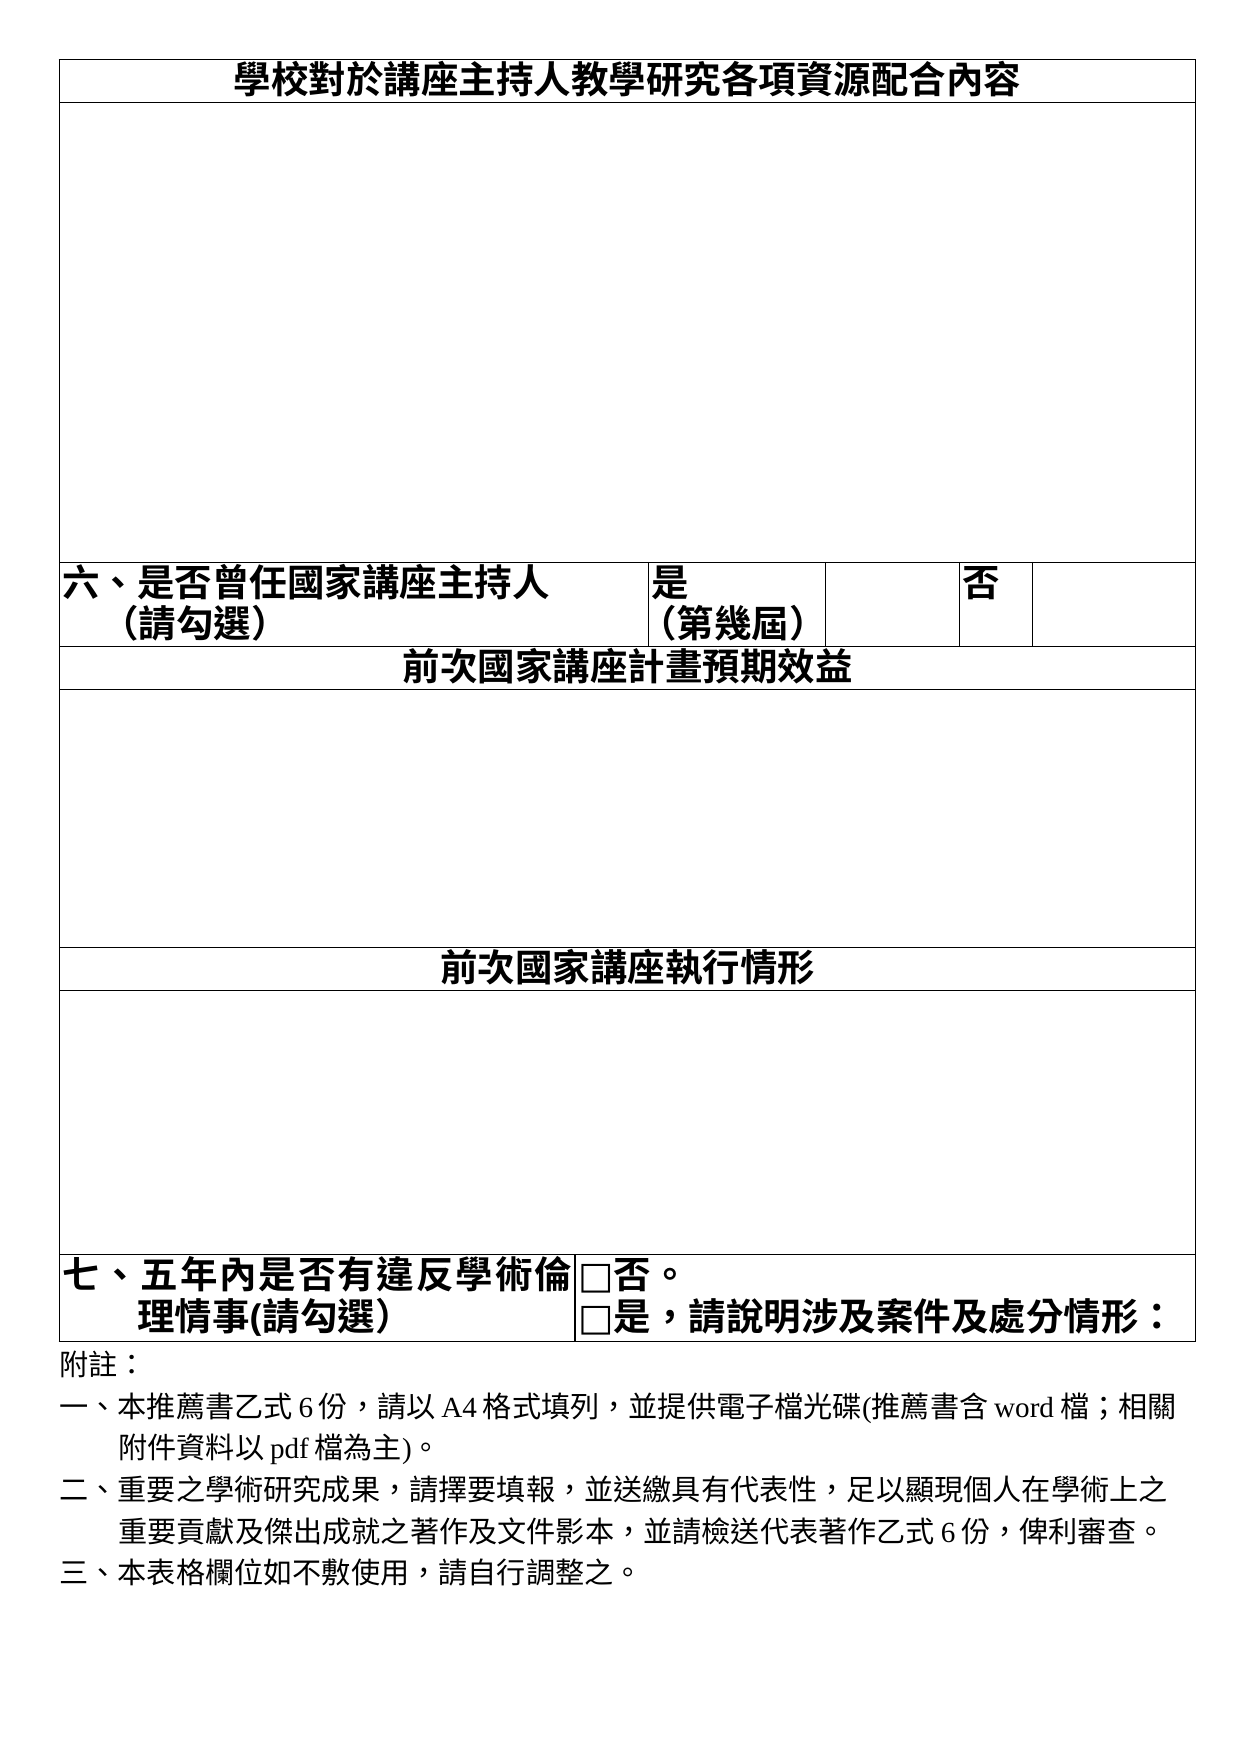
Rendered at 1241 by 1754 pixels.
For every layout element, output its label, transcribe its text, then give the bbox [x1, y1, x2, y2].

table_cell 七、五年內是否有違反學術倫理情事(請勾選） [60, 1255, 574, 1341]
table_cell 前次國家講座執行情形 [60, 948, 1195, 990]
table_cell [60, 991, 1195, 1254]
text 附註： [59, 1342, 1181, 1384]
table_cell 學校對於講座主持人教學研究各項資源配合內容 [60, 60, 1195, 102]
table_cell 六、是否曾任國家講座主持人 （請勾選） [60, 563, 648, 646]
table_cell [826, 563, 959, 646]
table_cell □否。 □是，請說明涉及案件及處分情形： [576, 1255, 1195, 1341]
table_cell 是 （第幾屆） [649, 563, 825, 646]
text 一、本推薦書乙式6份，請以A4格式填列，並提供電子檔光碟(推薦書含word檔；相關附件資料以pdf檔為主)。 [59, 1384, 1181, 1467]
table_cell [60, 690, 1195, 947]
text 三、本表格欄位如不敷使用，請自行調整之。 [59, 1550, 1181, 1592]
table_cell [60, 103, 1195, 562]
table_cell 前次國家講座計畫預期效益 [60, 647, 1195, 689]
text 二、重要之學術研究成果，請擇要填報，並送繳具有代表性，足以顯現個人在學術上之重要貢獻及傑出成就之著作及文件影本，並請檢送代表著作乙式6份，俾利審查。 [59, 1467, 1181, 1550]
table_cell [1033, 563, 1195, 646]
table_cell 否 [960, 563, 1032, 646]
